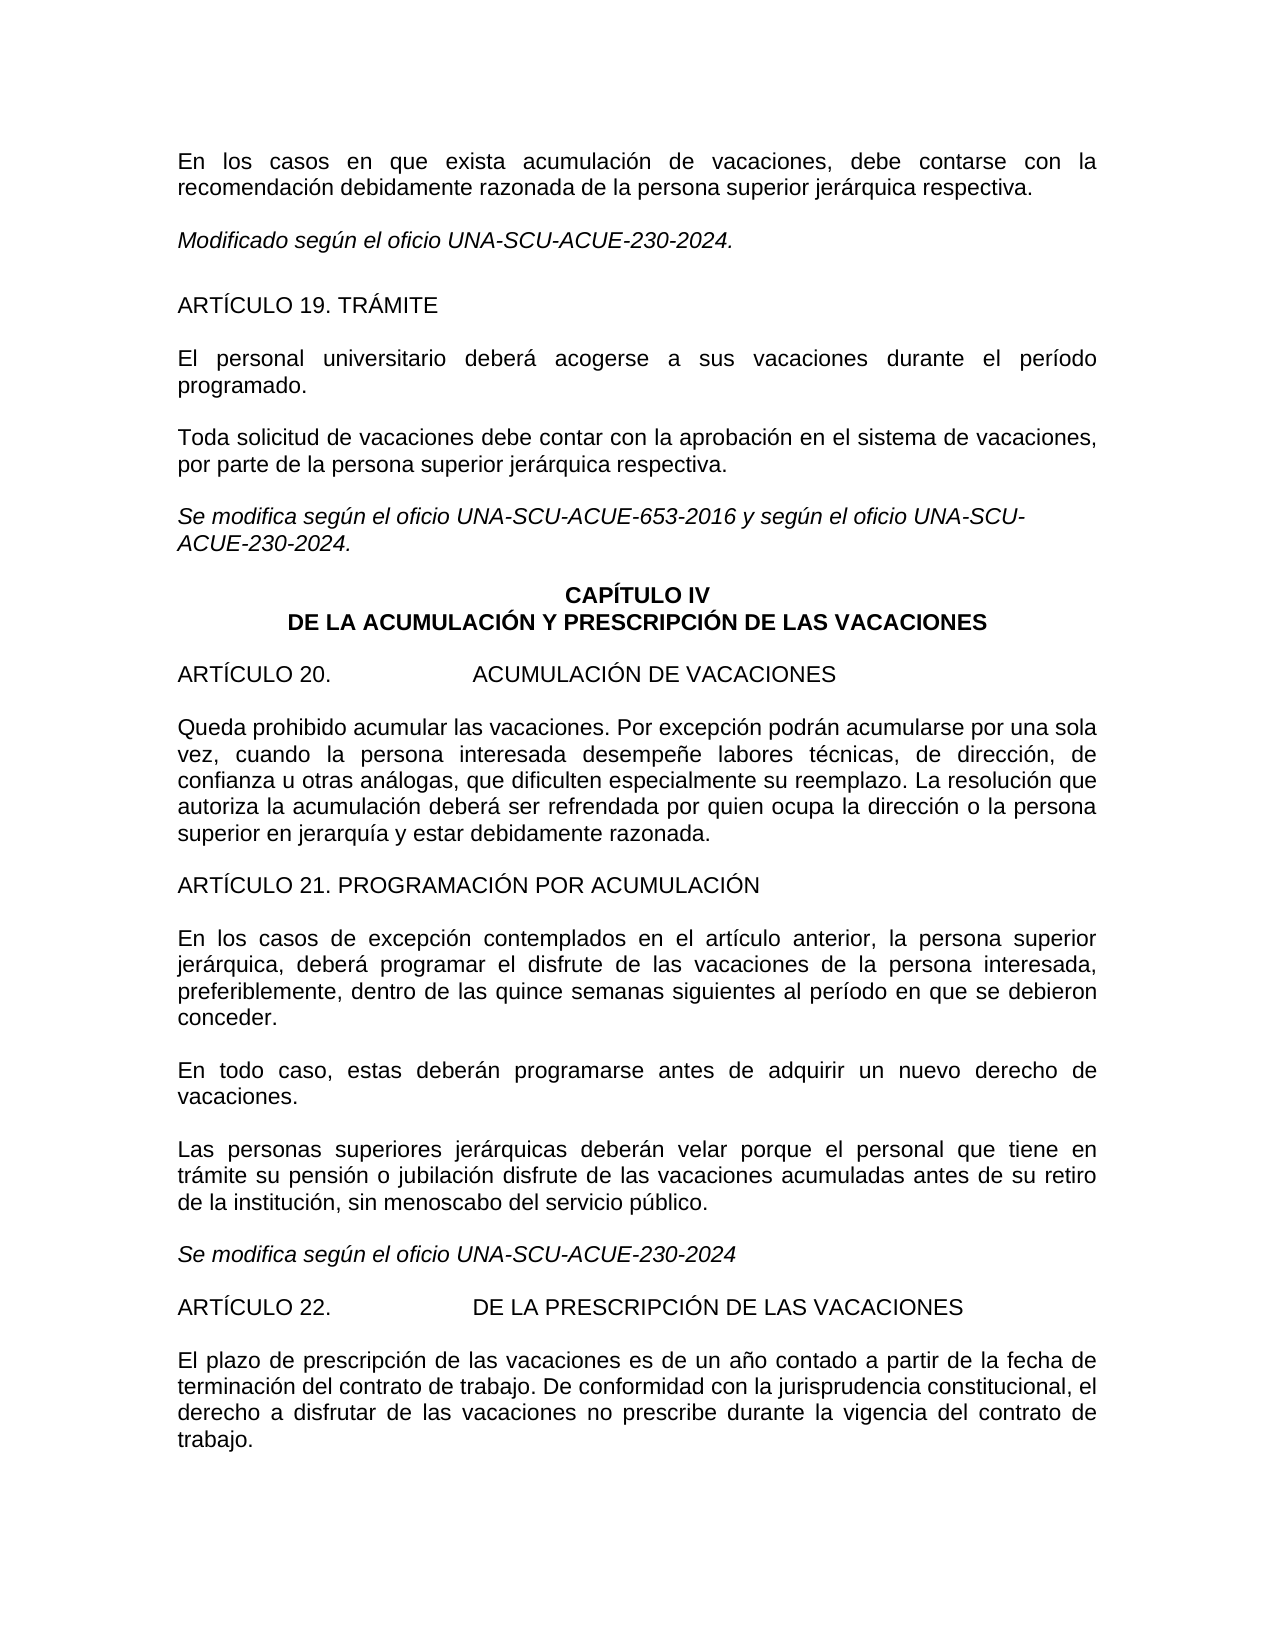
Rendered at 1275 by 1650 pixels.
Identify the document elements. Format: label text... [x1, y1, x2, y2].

text Modificado según el oficio UNA-SCU-ACUE-230-2024. [177, 227, 1098, 253]
text ARTÍCULO 21. PROGRAMACIÓN POR ACUMULACIÓN [177, 872, 1098, 899]
text Toda solicitud de vacaciones debe contar con la aprobación en el sistema de vacaciones, por parte de la persona superior jerárquica respectiva. [177, 424, 1098, 477]
text En todo caso, estas deberán programarse antes de adquirir un nuevo derecho de vacaciones. [177, 1057, 1098, 1109]
text En los casos de excepción contemplados en el artículo anterior, la persona superior jerárquica, deberá programar el disfrute de las vacaciones de la persona interesada, preferiblemente, dentro de las quince semanas siguientes al período en que se debieron conceder. [177, 925, 1098, 1030]
text El personal universitario deberá acogerse a sus vacaciones durante el período programado. [177, 345, 1098, 398]
text Se modifica según el oficio UNA-SCU-ACUE-653-2016 y según el oficio UNA-SCU-ACUE-230-2024. [177, 503, 1098, 556]
text ARTÍCULO 20. ACUMULACIÓN DE VACACIONES [177, 661, 1098, 688]
text ARTÍCULO 22. DE LA PRESCRIPCIÓN DE LAS VACACIONES [177, 1294, 1098, 1320]
text Las personas superiores jerárquicas deberán velar porque el personal que tiene en trámite su pensión o jubilación disfrute de las vacaciones acumuladas antes de su retiro de la institución, sin menoscabo del servicio público. [177, 1136, 1098, 1215]
text En los casos en que exista acumulación de vacaciones, debe contarse con la recomendación debidamente razonada de la persona superior jerárquica respectiva. [177, 148, 1098, 200]
text CAPÍTULO IV [177, 582, 1098, 609]
text Se modifica según el oficio UNA-SCU-ACUE-230-2024 [177, 1241, 1098, 1268]
text Queda prohibido acumular las vacaciones. Por excepción podrán acumularse por una sola vez, cuando la persona interesada desempeñe labores técnicas, de dirección, de confianza u otras análogas, que dificulten especialmente su reemplazo. La resolución que autoriza la acumulación deberá ser refrendada por quien ocupa la dirección o la persona superior en jerarquía y estar debidamente razonada. [177, 714, 1098, 846]
text El plazo de prescripción de las vacaciones es de un año contado a partir de la fecha de terminación del contrato de trabajo. De conformidad con la jurisprudencia constitucional, el derecho a disfrutar de las vacaciones no prescribe durante la vigencia del contrato de trabajo. [177, 1347, 1098, 1452]
text ARTÍCULO 19. TRÁMITE [177, 292, 1098, 319]
text DE LA ACUMULACIÓN Y PRESCRIPCIÓN DE LAS VACACIONES [177, 609, 1098, 635]
